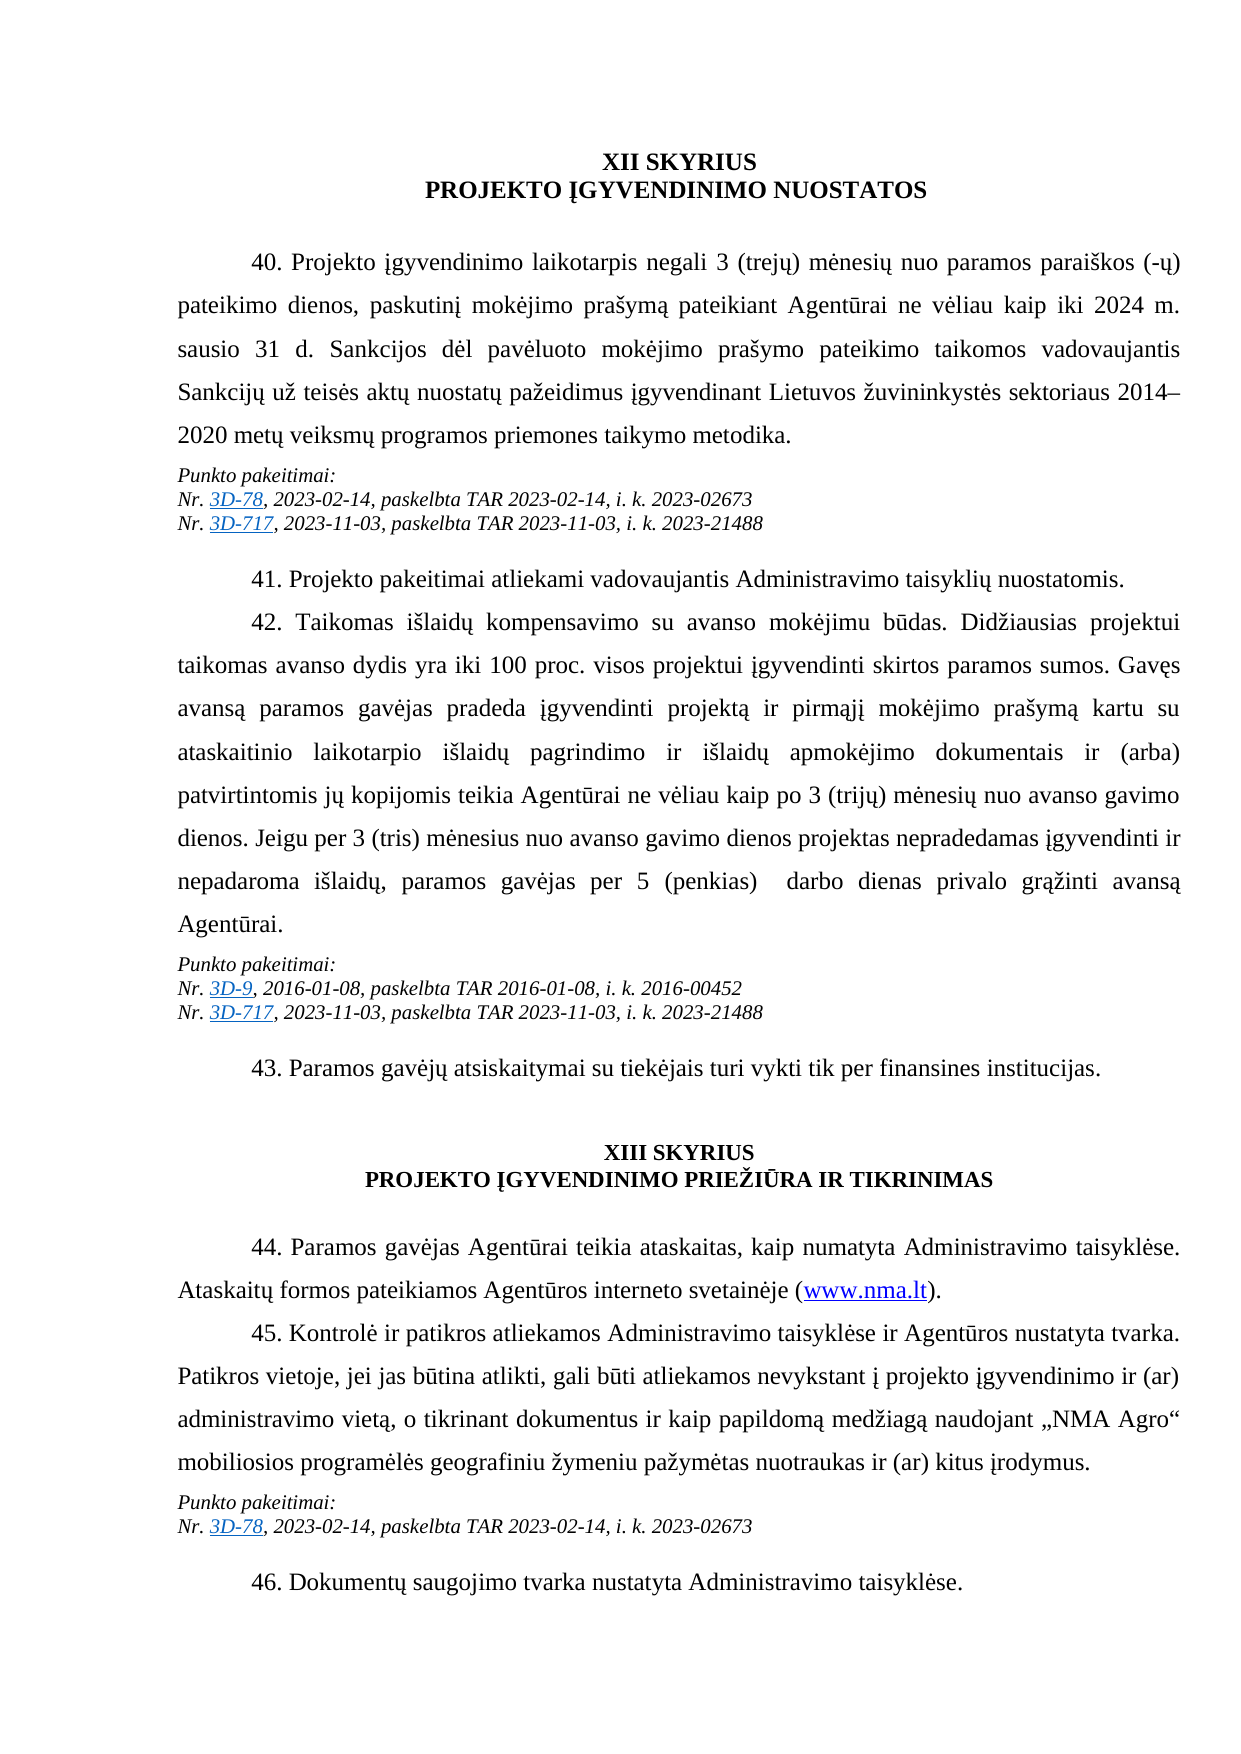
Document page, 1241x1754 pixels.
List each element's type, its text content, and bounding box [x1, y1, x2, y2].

text 41. Projekto pakeitimai atliekami vadovaujantis Administravimo taisyklių nuostatomis. [177, 564, 1181, 593]
text 45. Kontrolė ir patikros atliekamos Administravimo taisyklėse ir Agentūros nustatyta tvarka. Patikros vietoje, jei jas būtina atlikti, gali būti atliekamos nevykstant į projekto įgyvendinimo ir (ar) administravimo vietą, o tikrinant dokumentus ir kaip papildomą medžiagą naudojant „NMA Agro“ mobiliosios programėlės geografiniu žymeniu pažymėtas nuotraukas ir (ar) kitus įrodymus. [177, 1318, 1181, 1476]
text 43. Paramos gavėjų atsiskaitymai su tiekėjais turi vykti tik per finansines institucijas. [177, 1053, 1181, 1082]
text XII SKYRIUS [177, 147, 1181, 176]
text 46. Dokumentų saugojimo tvarka nustatyta Administravimo taisyklėse. [177, 1567, 1181, 1596]
text 42. Taikomas išlaidų kompensavimo su avanso mokėjimu būdas. Didžiausias projektui taikomas avanso dydis yra iki 100 proc. visos projektui įgyvendinti skirtos paramos sumos. Gavęs avansą paramos gavėjas pradeda įgyvendinti projektą ir pirmąjį mokėjimo prašymą kartu su ataskaitinio laikotarpio išlaidų pagrindimo ir išlaidų apmokėjimo dokumentais ir (arba) patvirtintomis jų kopijomis teikia Agentūrai ne vėliau kaip po 3 (trijų) mėnesių nuo avanso gavimo dienos. Jeigu per 3 (tris) mėnesius nuo avanso gavimo dienos projektas nepradedamas įgyvendinti ir nepadaroma išlaidų, paramos gavėjas per 5 (penkias) darbo dienas privalo grąžinti avansą Agentūrai. [177, 607, 1181, 938]
text Punkto pakeitimai: [177, 952, 1181, 976]
text Nr. 3D-78, 2023-02-14, paskelbta TAR 2023-02-14, i. k. 2023-02673 [177, 1514, 1181, 1538]
text Nr. 3D-717, 2023-11-03, paskelbta TAR 2023-11-03, i. k. 2023-21488 [177, 511, 1181, 535]
text PROJEKTO ĮGYVENDINIMO NUOSTATOS [177, 176, 1181, 204]
text Nr. 3D-717, 2023-11-03, paskelbta TAR 2023-11-03, i. k. 2023-21488 [177, 1000, 1181, 1024]
text 44. Paramos gavėjas Agentūrai teikia ataskaitas, kaip numatyta Administravimo taisyklėse. Ataskaitų formos pateikiamos Agentūros interneto svetainėje (www.nma.lt). [177, 1232, 1181, 1303]
text 40. Projekto įgyvendinimo laikotarpis negali 3 (trejų) mėnesių nuo paramos paraiškos (-ų) pateikimo dienos, paskutinį mokėjimo prašymą pateikiant Agentūrai ne vėliau kaip iki 2024 m. sausio 31 d. Sankcijos dėl pavėluoto mokėjimo prašymo pateikimo taikomos vadovaujantis Sankcijų už teisės aktų nuostatų pažeidimus įgyvendinant Lietuvos žuvininkystės sektoriaus 2014–2020 metų veiksmų programos priemones taikymo metodika. [177, 247, 1181, 449]
text Punkto pakeitimai: [177, 1490, 1181, 1514]
text PROJEKTO ĮGYVENDINIMO PRIEŽIŪRA IR TIKRINIMAS [177, 1166, 1181, 1192]
text Nr. 3D-9, 2016-01-08, paskelbta TAR 2016-01-08, i. k. 2016-00452 [177, 976, 1181, 1000]
text Punkto pakeitimai: [177, 463, 1181, 487]
text XIII skyrius [177, 1139, 1181, 1166]
text Nr. 3D-78, 2023-02-14, paskelbta TAR 2023-02-14, i. k. 2023-02673 [177, 487, 1181, 511]
